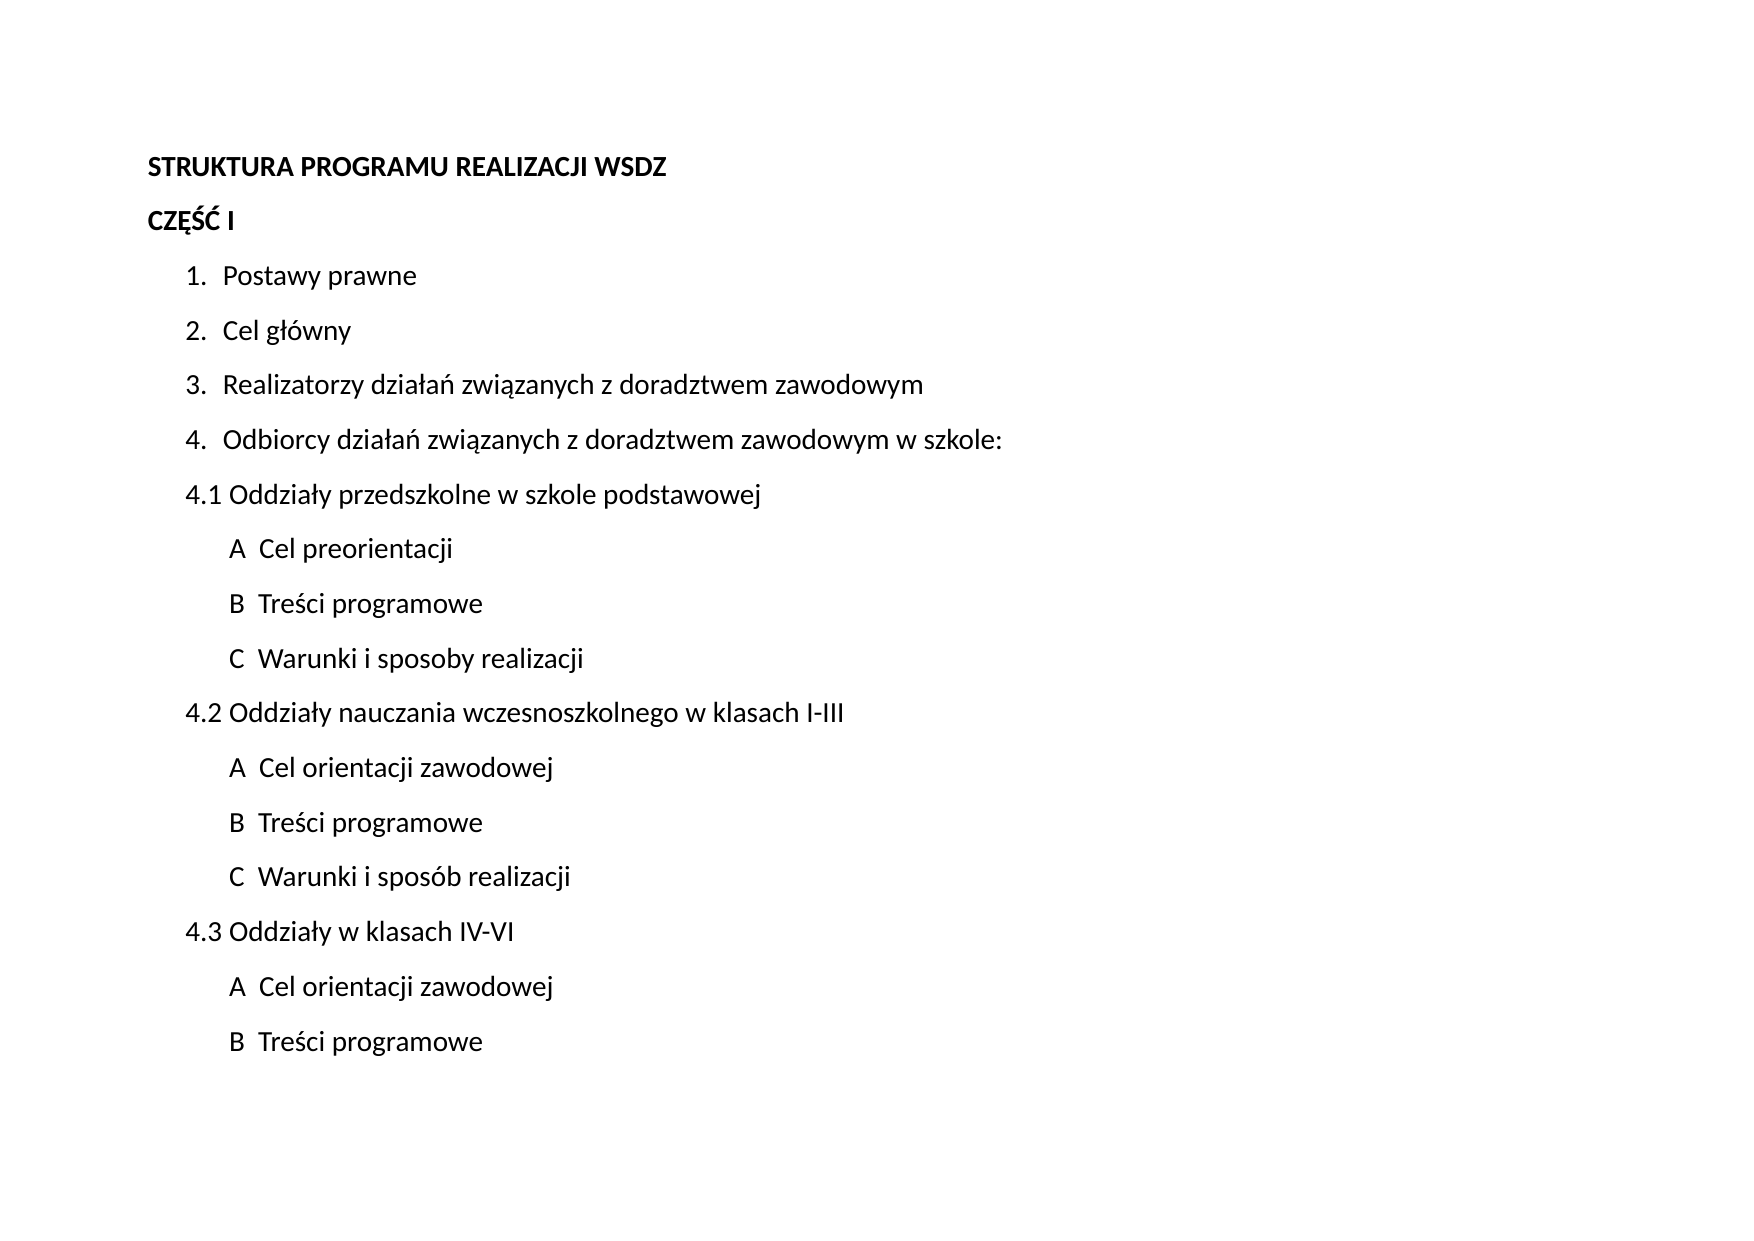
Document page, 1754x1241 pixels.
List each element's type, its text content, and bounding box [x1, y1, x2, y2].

list A Cel preorientacji [229, 530, 1606, 566]
text STRUKTURA PROGRAMU REALIZACJI WSDZ [148, 148, 1606, 183]
text CZĘŚĆ I [148, 202, 1606, 238]
list A Cel orientacji zawodowej [229, 749, 1606, 785]
list B Treści programowe [229, 585, 1606, 621]
list Cel główny [185, 312, 1606, 347]
list Oddziały nauczania wczesnoszkolnego w klasach I-III [185, 694, 1606, 730]
list Postawy prawne [185, 257, 1606, 293]
list A Cel orientacji zawodowej [229, 968, 1606, 1003]
list Odbiorcy działań związanych z doradztwem zawodowym w szkole: [185, 421, 1606, 457]
list Oddziały przedszkolne w szkole podstawowej [185, 476, 1606, 511]
list Oddziały w klasach IV-VI [185, 913, 1606, 949]
list Realizatorzy działań związanych z doradztwem zawodowym [185, 366, 1606, 402]
list C Warunki i sposób realizacji [229, 858, 1606, 894]
list B Treści programowe [229, 1023, 1606, 1058]
list B Treści programowe [229, 804, 1606, 839]
list C Warunki i sposoby realizacji [229, 640, 1606, 675]
